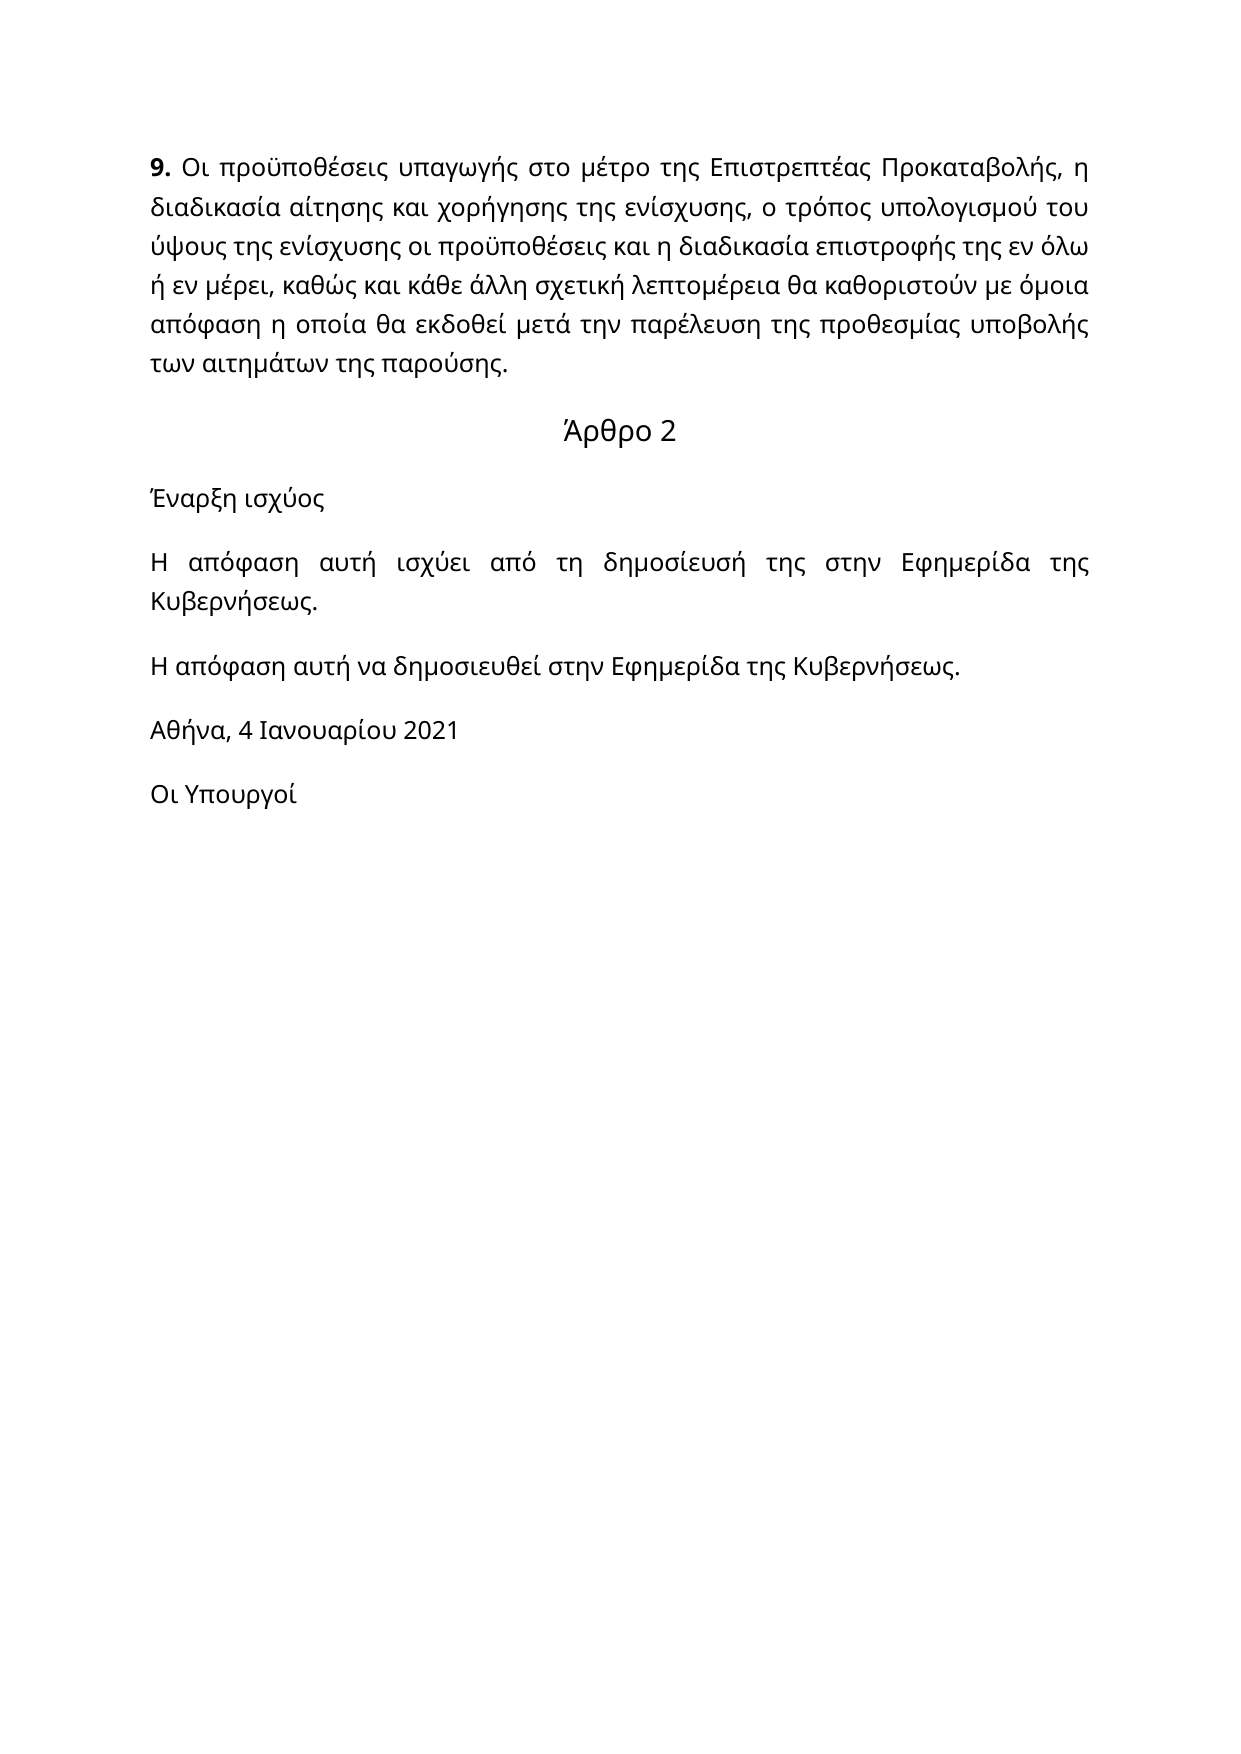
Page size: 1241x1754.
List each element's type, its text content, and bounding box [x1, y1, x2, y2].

text Η απόφαση αυτή να δημοσιευθεί στην Εφημερίδα της Κυβερνήσεως. [150, 648, 1090, 682]
text Έναρξη ισχύος [150, 481, 1090, 515]
text Η απόφαση αυτή ισχύει από τη δημοσίευσή της στην Εφημερίδα της Κυβερνήσεως. [150, 545, 1090, 618]
text 9. Οι προϋποθέσεις υπαγωγής στο μέτρο της Επιστρεπτέας Προκαταβολής, η διαδικασία αίτησης και χορήγησης της ενίσχυσης, ο τρόπος υπολογισμού του ύψους της ενίσχυσης οι προϋποθέσεις και η διαδικασία επιστροφής της εν όλω ή εν μέρει, καθώς και κάθε άλλη σχετική λεπτομέρεια θα καθοριστούν με όμοια απόφαση η οποία θα εκδοθεί μετά την παρέλευση της προθεσμίας υποβολής των αιτημάτων της παρούσης. [150, 150, 1090, 380]
text Αθήνα, 4 Ιανουαρίου 2021 [150, 712, 1090, 746]
subtitle Άρθρο 2 [150, 410, 1090, 450]
text Οι Υπουργοί [150, 776, 1090, 811]
